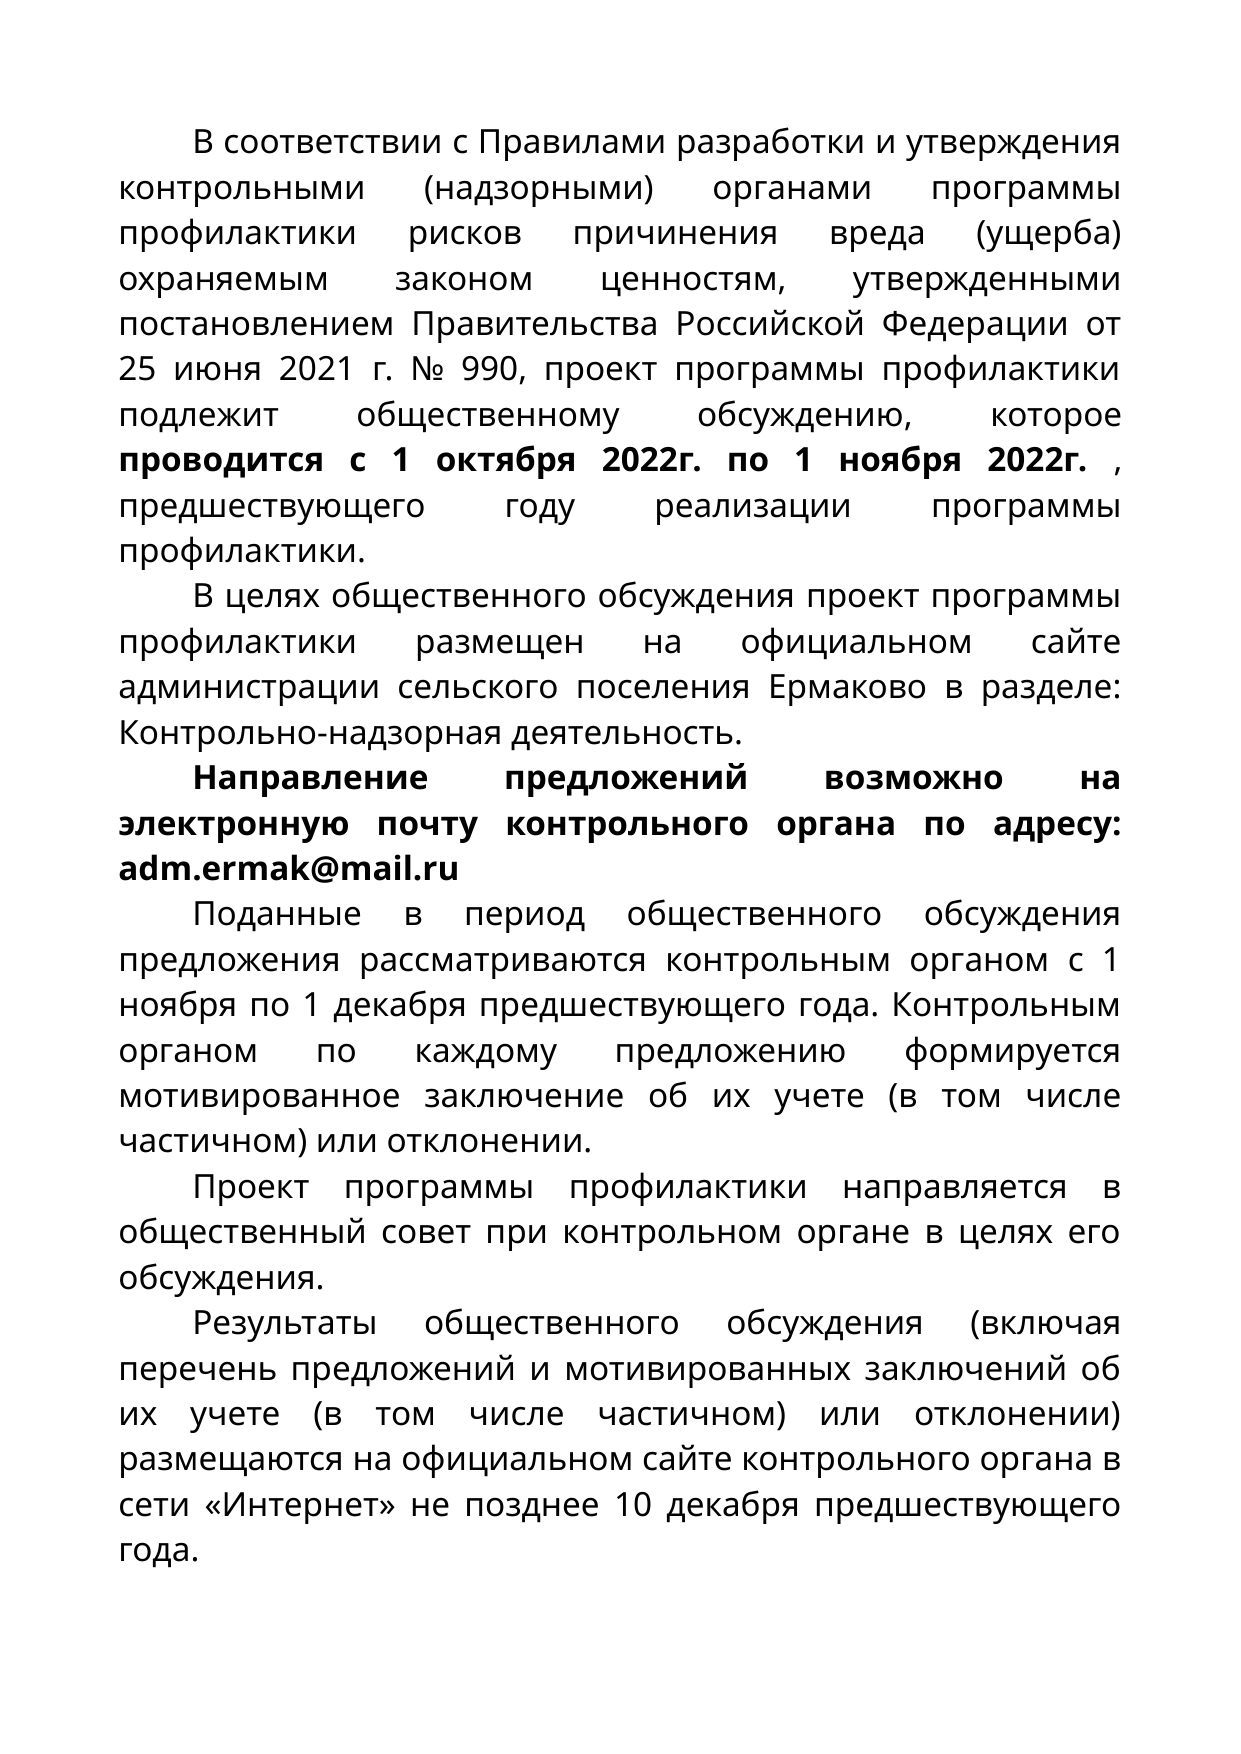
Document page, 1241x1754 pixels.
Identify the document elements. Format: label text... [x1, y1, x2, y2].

text Направление предложений возможно на электронную почту контрольного органа по адресу: adm.ermak@mail.ru [118, 754, 1122, 890]
text В целях общественного обсуждения проект программы профилактики размещен на официальном сайте администрации сельского поселения Ермаково в разделе: Контрольно-надзорная деятельность. [118, 572, 1122, 754]
text Поданные в период общественного обсуждения предложения рассматриваются контрольным органом с 1 ноября по 1 декабря предшествующего года. Контрольным органом по каждому предложению формируется мотивированное заключение об их учете (в том числе частичном) или отклонении. [118, 890, 1122, 1163]
text Результаты общественного обсуждения (включая перечень предложений и мотивированных заключений об их учете (в том числе частичном) или отклонении) размещаются на официальном сайте контрольного органа в сети «Интернет» не позднее 10 декабря предшествующего года. [118, 1299, 1122, 1571]
text В соответствии с Правилами разработки и утверждения контрольными (надзорными) органами программы профилактики рисков причинения вреда (ущерба) охраняемым законом ценностям, утвержденными постановлением Правительства Российской Федерации от 25 июня 2021 г. № 990, проект программы профилактики подлежит общественному обсуждению, которое проводится с 1 октября 2022г. по 1 ноября 2022г. , предшествующего году реализации программы профилактики. [118, 118, 1122, 572]
text Проект программы профилактики направляется в общественный совет при контрольном органе в целях его обсуждения. [118, 1163, 1122, 1299]
